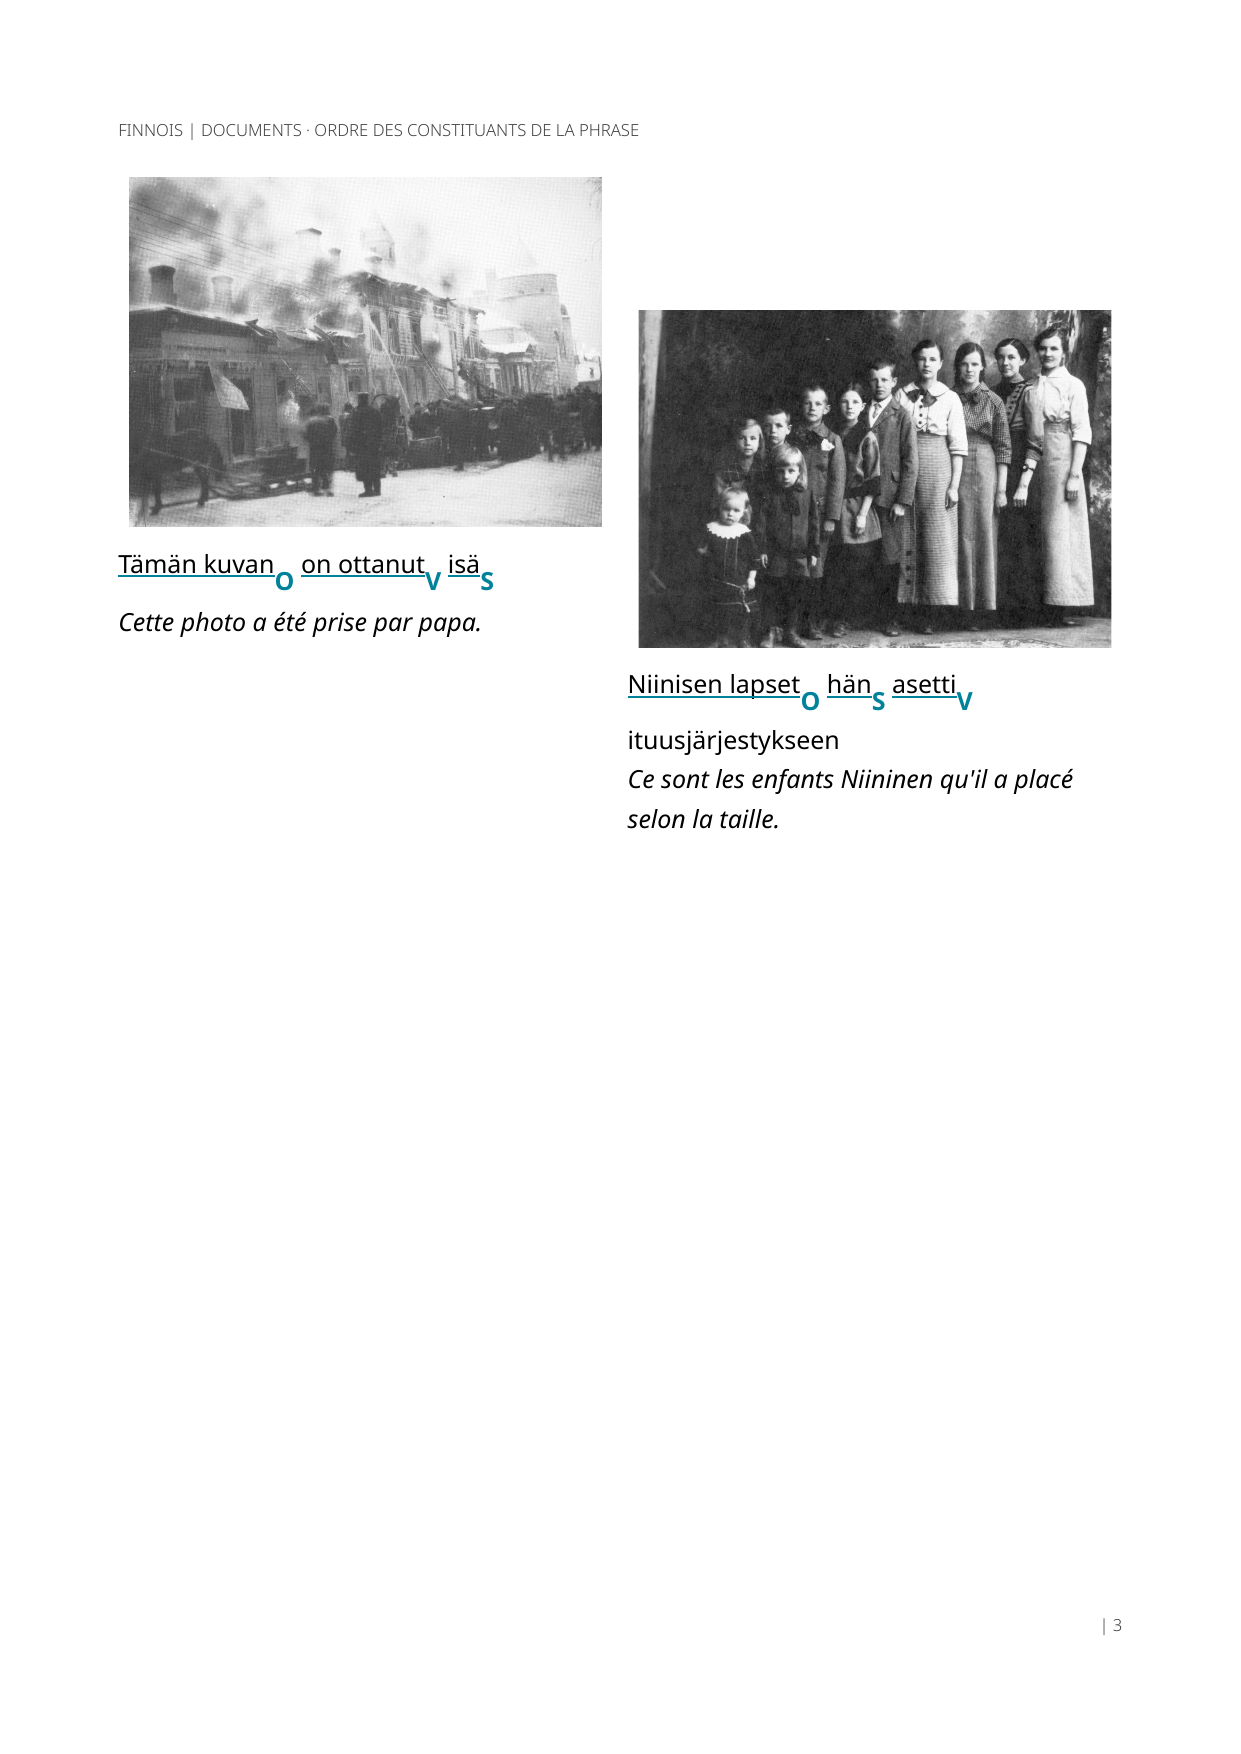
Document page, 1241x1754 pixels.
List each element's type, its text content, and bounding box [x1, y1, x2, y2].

text Cette photo a été prise par papa. [118, 605, 613, 639]
picture [638, 310, 1112, 648]
text Niinisen lapsetO hänS asettiV ituusjärjestykseen [627, 667, 1122, 757]
picture [129, 177, 602, 527]
text Ce sont les enfants Niininen qu'il a placé selon la taille. [627, 762, 1122, 835]
text Tämän kuvanO on ottanutV isäS [118, 546, 613, 597]
